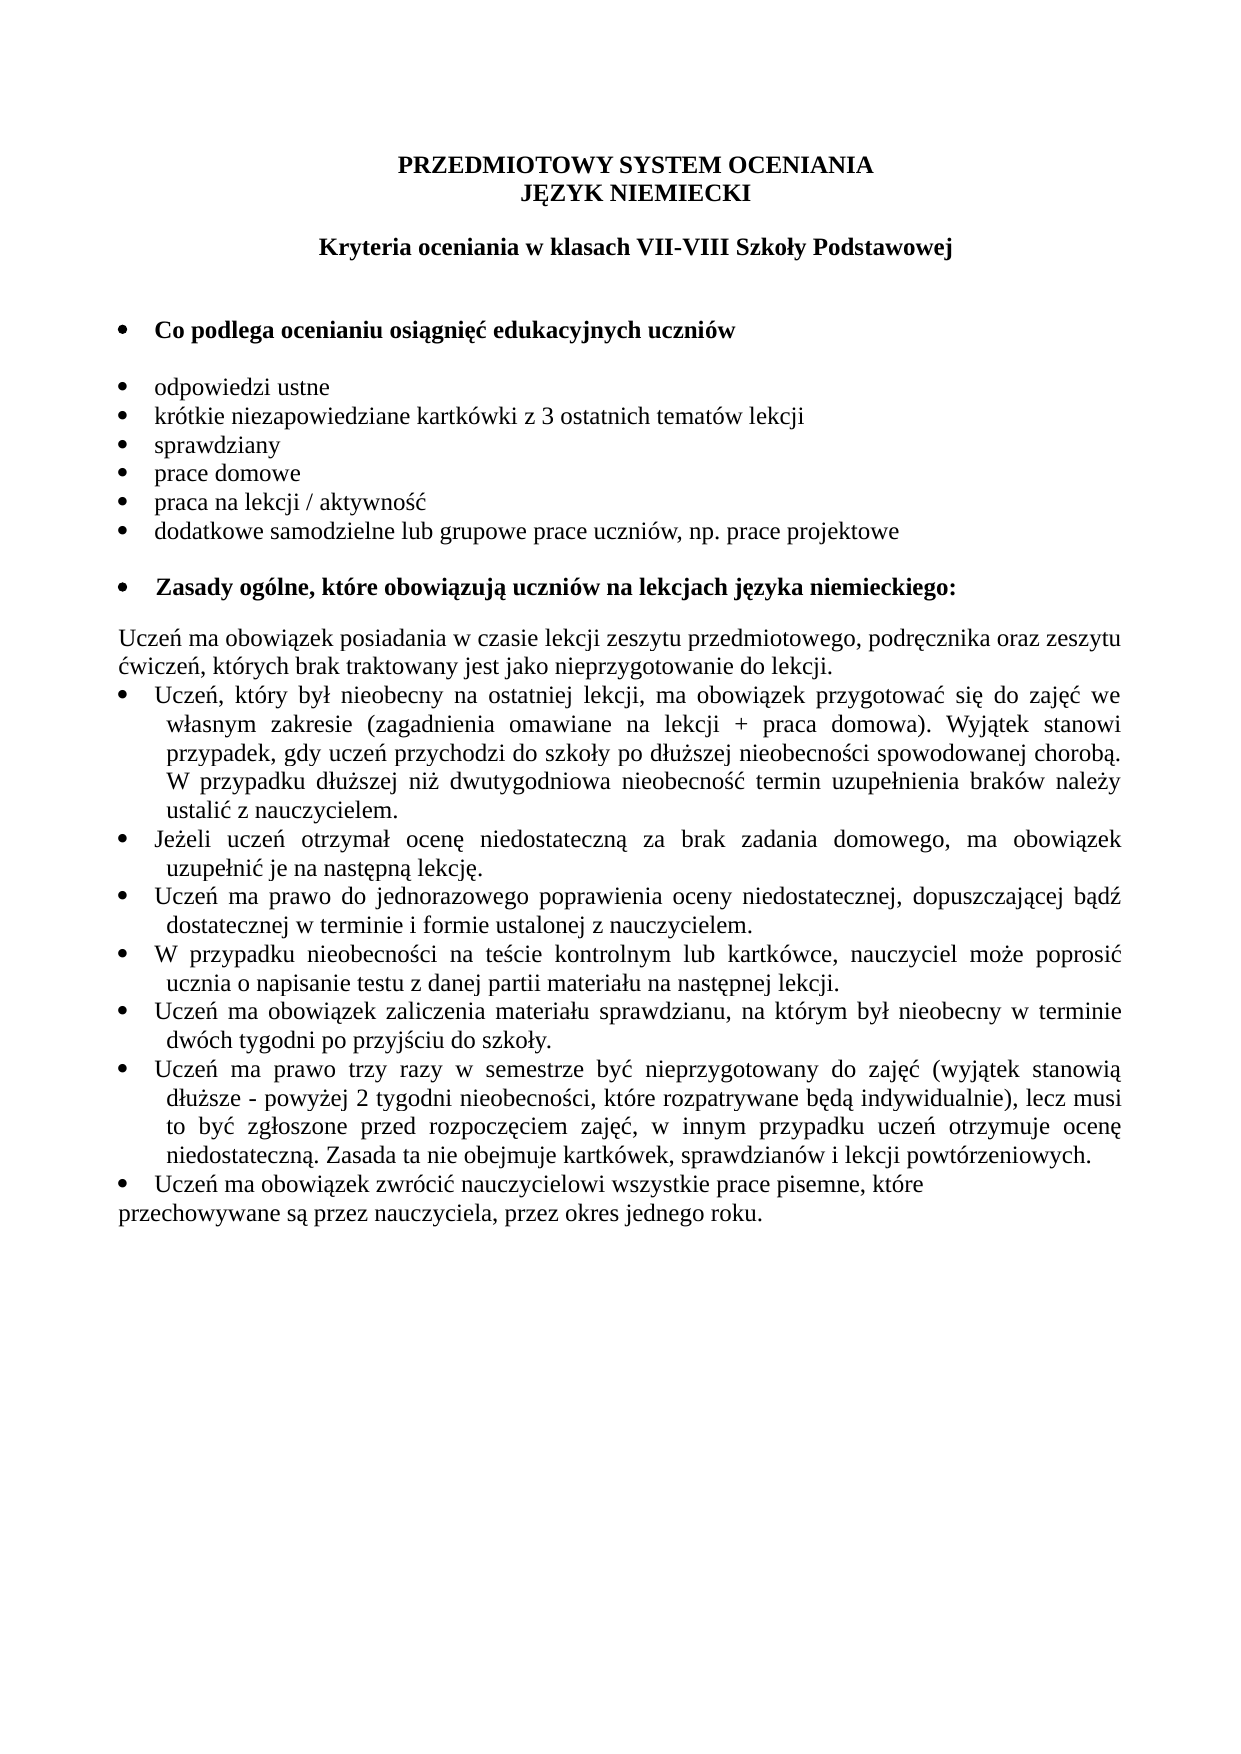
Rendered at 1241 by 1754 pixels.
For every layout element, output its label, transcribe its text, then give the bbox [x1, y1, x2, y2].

list Uczeń ma obowiązek zwrócić nauczycielowi wszystkie prace pisemne, które [118, 1169, 1122, 1198]
text Uczeń ma obowiązek posiadania w czasie lekcji zeszytu przedmiotowego, podręcznika oraz zeszytu ćwiczeń, których brak traktowany jest jako nieprzygotowanie do lekcji. [118, 623, 1122, 680]
list Uczeń ma prawo do jednorazowego poprawienia oceny niedostatecznej, dopuszczającej bądź dostatecznej w terminie i formie ustalonej z nauczycielem. [118, 881, 1122, 939]
list Jeżeli uczeń otrzymał ocenę niedostateczną za brak zadania domowego, ma obowiązek uzupełnić je na następną lekcję. [118, 824, 1122, 881]
list sprawdziany [118, 430, 1122, 458]
list Uczeń ma prawo trzy razy w semestrze być nieprzygotowany do zajęć (wyjątek stanowią dłuższe - powyżej 2 tygodni nieobecności, które rozpatrywane będą indywidualnie), lecz musi to być zgłoszone przed rozpoczęciem zajęć, w innym przypadku uczeń otrzymuje ocenę niedostateczną. Zasada ta nie obejmuje kartkówek, sprawdzianów i lekcji powtórzeniowych. [118, 1054, 1122, 1169]
list Uczeń ma obowiązek zaliczenia materiału sprawdzianu, na którym był nieobecny w terminie dwóch tygodni po przyjściu do szkoły. [118, 996, 1122, 1054]
list Co podlega ocenianiu osiągnięć edukacyjnych uczniów [118, 315, 1122, 343]
text Kryteria oceniania w klasach VII-VIII Szkoły Podstawowej [149, 232, 1122, 290]
list odpowiedzi ustne [118, 372, 1122, 401]
list prace domowe [118, 458, 1122, 487]
list praca na lekcji / aktywność [118, 487, 1122, 516]
list dodatkowe samodzielne lub grupowe prace uczniów, np. prace projektowe [118, 516, 1122, 545]
list W przypadku nieobecności na teście kontrolnym lub kartkówce, nauczyciel może poprosić ucznia o napisanie testu z danej partii materiału na następnej lekcji. [118, 939, 1122, 996]
text przechowywane są przez nauczyciela, przez okres jednego roku. [118, 1198, 1122, 1226]
list Zasady ogólne, które obowiązują uczniów na lekcjach języka niemieckiego: [118, 572, 1122, 601]
list Uczeń, który był nieobecny na ostatniej lekcji, ma obowiązek przygotować się do zajęć we własnym zakresie (zagadnienia omawiane na lekcji + praca domowa). Wyjątek stanowi przypadek, gdy uczeń przychodzi do szkoły po dłuższej nieobecności spowodowanej chorobą. W przypadku dłuższej niż dwutygodniowa nieobecność termin uzupełnienia braków należy ustalić z nauczycielem. [118, 680, 1122, 824]
text PRZEDMIOTOWY SYSTEM OCENIANIA JĘZYK NIEMIECKI [149, 150, 1122, 207]
list krótkie niezapowiedziane kartkówki z 3 ostatnich tematów lekcji [118, 401, 1122, 430]
